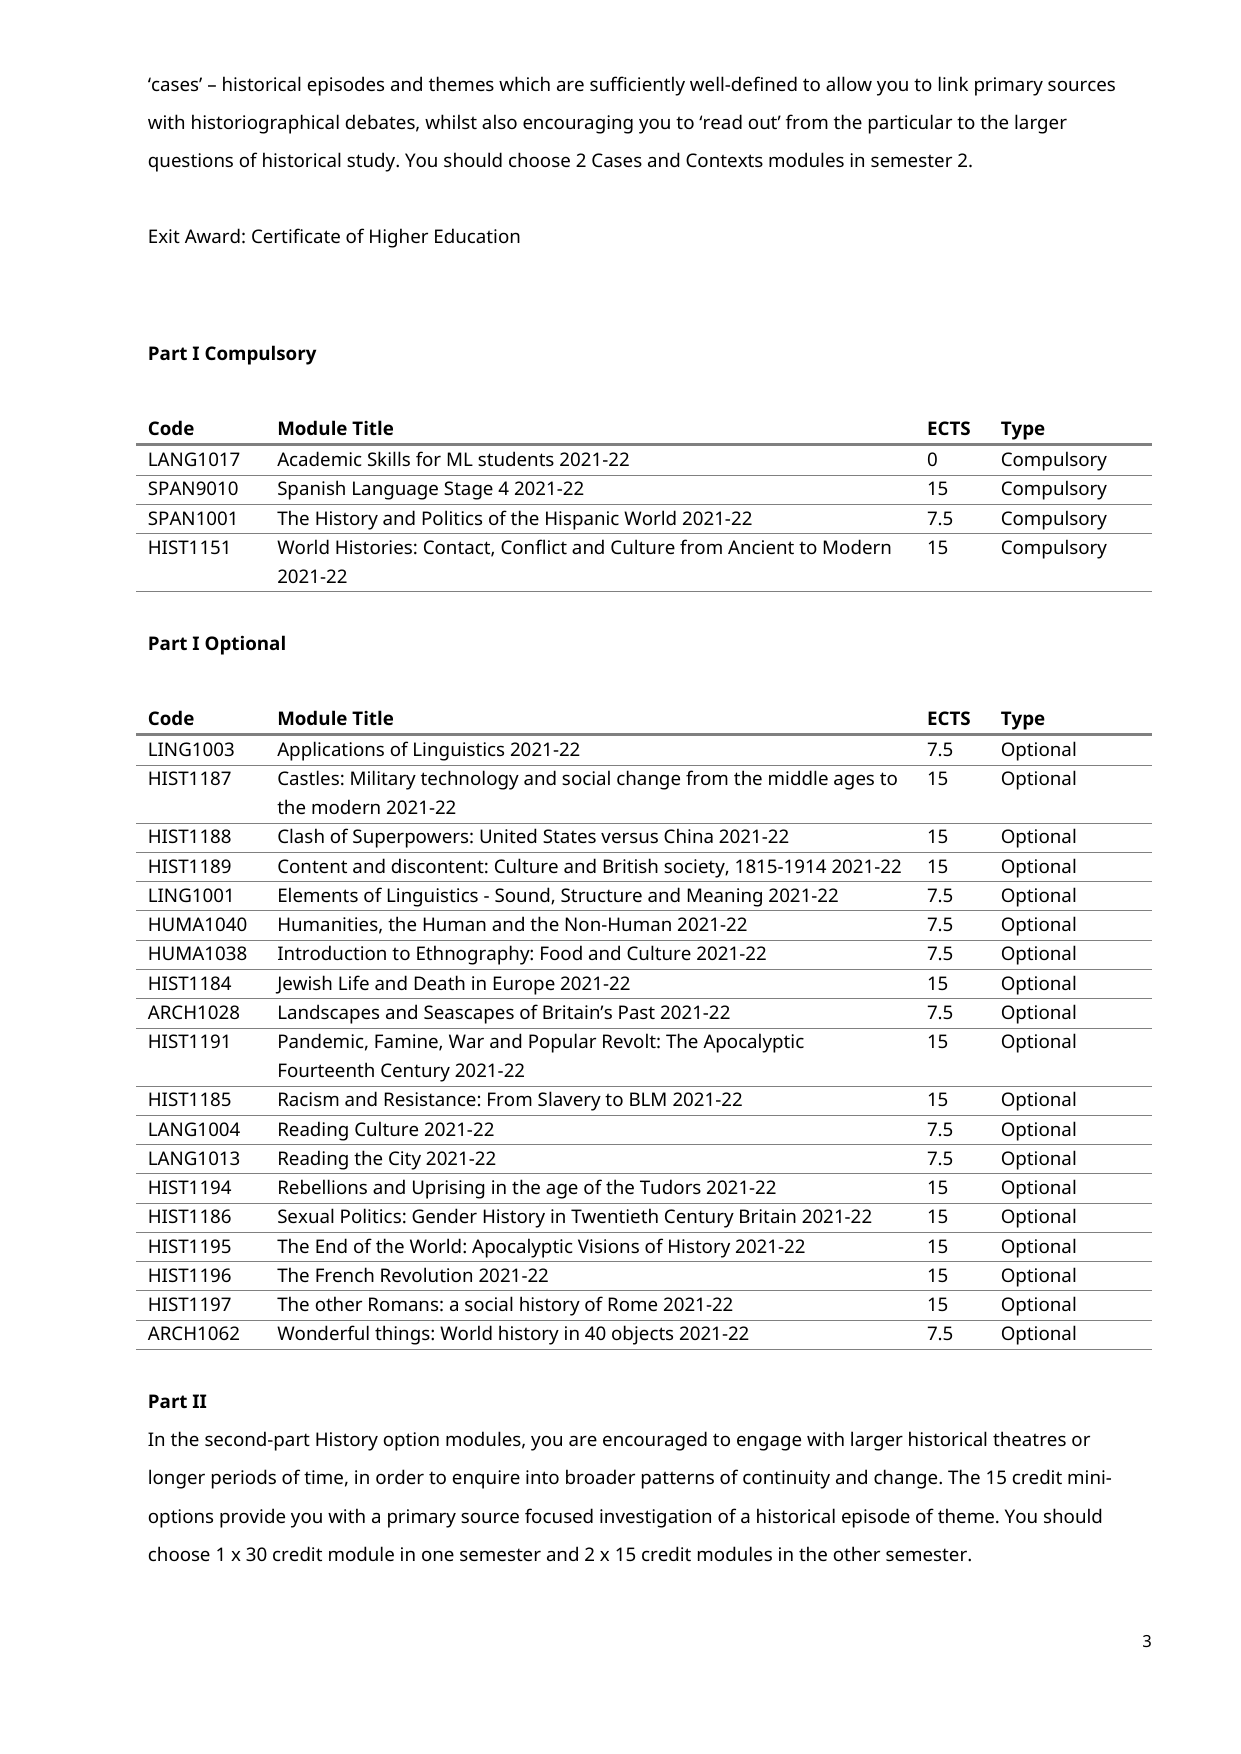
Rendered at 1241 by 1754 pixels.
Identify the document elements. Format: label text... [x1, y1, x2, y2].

table_cell Academic Skills for ML students 2021-22 [266, 446, 916, 475]
table_cell Optional [989, 1204, 1152, 1232]
table_cell Landscapes and Seascapes of Britain’s Past 2021-22 [266, 999, 916, 1027]
table_cell Racism and Resistance: From Slavery to BLM 2021-22 [266, 1087, 916, 1115]
table_cell Optional [989, 941, 1152, 969]
table_cell Reading the City 2021-22 [266, 1145, 916, 1173]
table_cell Optional [989, 736, 1152, 764]
table_cell 7.5 [916, 1116, 989, 1144]
table_cell Optional [989, 1087, 1152, 1115]
table_cell HUMA1040 [136, 911, 266, 940]
table_cell Content and discontent: Culture and British society, 1815-1914 2021-22 [266, 853, 916, 881]
table_cell 15 [916, 1174, 989, 1203]
table_cell Module Title [266, 415, 916, 443]
table_cell 7.5 [916, 1145, 989, 1173]
table_cell 0 [916, 446, 989, 475]
table_cell LING1001 [136, 882, 266, 910]
table_cell Type [989, 415, 1152, 443]
table_cell Optional [989, 853, 1152, 881]
table_cell Elements of Linguistics - Sound, Structure and Meaning 2021-22 [266, 882, 916, 910]
table_cell HUMA1038 [136, 941, 266, 969]
table_cell Castles: Military technology and social change from the middle ages to the modern 2021-22 [266, 766, 916, 823]
table_cell 15 [916, 970, 989, 998]
table_cell Spanish Language Stage 4 2021-22 [266, 476, 916, 504]
table_cell 15 [916, 853, 989, 881]
table_cell The other Romans: a social history of Rome 2021-22 [266, 1291, 916, 1320]
table_cell Optional [989, 970, 1152, 998]
table_cell 15 [916, 1029, 989, 1086]
table_cell HIST1191 [136, 1029, 266, 1086]
table_cell SPAN1001 [136, 505, 266, 533]
table_cell Reading Culture 2021-22 [266, 1116, 916, 1144]
table_cell 15 [916, 1204, 989, 1232]
table_cell HIST1197 [136, 1291, 266, 1320]
table_cell 15 [916, 534, 989, 591]
table_cell Optional [989, 1321, 1152, 1349]
table_cell SPAN9010 [136, 476, 266, 504]
table_cell LANG1004 [136, 1116, 266, 1144]
table_cell Part II In the second-part History option modules, you are encouraged to engage with larger historical theatres or longer periods of time, in order to enquire into broader patterns of continuity and change. The 15 credit mini-options provide you with a primary source focused investigation of a historical episode of theme. You should choose 1 x 30 credit module in one semester and 2 x 15 credit modules in the other semester. [136, 1350, 1152, 1605]
table_cell Humanities, the Human and the Non-Human 2021-22 [266, 911, 916, 940]
table_cell Type [989, 705, 1152, 733]
table_cell Clash of Superpowers: United States versus China 2021-22 [266, 824, 916, 852]
table_cell HIST1195 [136, 1233, 266, 1261]
table_cell 15 [916, 1262, 989, 1290]
table_cell Applications of Linguistics 2021-22 [266, 736, 916, 764]
table_cell Code [136, 415, 266, 443]
table_cell 7.5 [916, 941, 989, 969]
table_cell 15 [916, 766, 989, 823]
table_cell 15 [916, 476, 989, 504]
table_cell Optional [989, 911, 1152, 940]
table_cell Optional [989, 1145, 1152, 1173]
table_cell The French Revolution 2021-22 [266, 1262, 916, 1290]
table_cell Compulsory [989, 534, 1152, 591]
table_cell 7.5 [916, 505, 989, 533]
table_cell LING1003 [136, 736, 266, 764]
table_cell LANG1017 [136, 446, 266, 475]
table_cell HIST1184 [136, 970, 266, 998]
table_cell World Histories: Contact, Conflict and Culture from Ancient to Modern 2021-22 [266, 534, 916, 591]
table_cell Part I Compulsory [136, 303, 1152, 415]
table_cell HIST1188 [136, 824, 266, 852]
table_cell Compulsory [989, 446, 1152, 475]
table_cell Optional [989, 1174, 1152, 1203]
table_cell 7.5 [916, 882, 989, 910]
table_cell Wonderful things: World history in 40 objects 2021-22 [266, 1321, 916, 1349]
table_cell Optional [989, 1029, 1152, 1086]
table_cell The End of the World: Apocalyptic Visions of History 2021-22 [266, 1233, 916, 1261]
table_cell Introduction to Ethnography: Food and Culture 2021-22 [266, 941, 916, 969]
table_cell Optional [989, 999, 1152, 1027]
table_cell ECTS [916, 415, 989, 443]
table_cell 15 [916, 824, 989, 852]
table_cell HIST1196 [136, 1262, 266, 1290]
table_cell ARCH1062 [136, 1321, 266, 1349]
table_cell Compulsory [989, 476, 1152, 504]
table_cell Optional [989, 824, 1152, 852]
table_cell Optional [989, 1291, 1152, 1320]
table_cell 15 [916, 1233, 989, 1261]
table_cell Jewish Life and Death in Europe 2021-22 [266, 970, 916, 998]
table_cell Rebellions and Uprising in the age of the Tudors 2021-22 [266, 1174, 916, 1203]
table_cell ARCH1028 [136, 999, 266, 1027]
table_cell LANG1013 [136, 1145, 266, 1173]
table_cell Code [136, 705, 266, 733]
table_cell Pandemic, Famine, War and Popular Revolt: The Apocalyptic Fourteenth Century 2021-22 [266, 1029, 916, 1086]
table_cell HIST1186 [136, 1204, 266, 1232]
table_cell Optional [989, 882, 1152, 910]
table_cell Optional [989, 766, 1152, 823]
table_cell 7.5 [916, 1321, 989, 1349]
table_cell HIST1185 [136, 1087, 266, 1115]
table_cell HIST1187 [136, 766, 266, 823]
table_cell Module Title [266, 705, 916, 733]
table_cell 7.5 [916, 999, 989, 1027]
table_cell Sexual Politics: Gender History in Twentieth Century Britain 2021-22 [266, 1204, 916, 1232]
table_cell 15 [916, 1291, 989, 1320]
table_cell HIST1151 [136, 534, 266, 591]
table_cell Optional [989, 1116, 1152, 1144]
table_cell Compulsory [989, 505, 1152, 533]
table_cell Optional [989, 1233, 1152, 1261]
table_cell Optional [989, 1262, 1152, 1290]
table_cell HIST1194 [136, 1174, 266, 1203]
table_header ‘cases’ – historical episodes and themes which are sufficiently well-defined to allow you to link primary sources with historiographical debates, whilst also encouraging you to ‘read out’ from the particular to the larger questions of historical study. You should choose 2 Cases and Contexts modules in semester 2. Exit Award: Certificate of Higher Education [136, 71, 1152, 302]
table_cell 7.5 [916, 911, 989, 940]
table_cell 15 [916, 1087, 989, 1115]
table_cell 7.5 [916, 736, 989, 764]
table_cell Part I Optional [136, 592, 1152, 705]
table_cell The History and Politics of the Hispanic World 2021-22 [266, 505, 916, 533]
table_cell HIST1189 [136, 853, 266, 881]
table_cell ECTS [916, 705, 989, 733]
